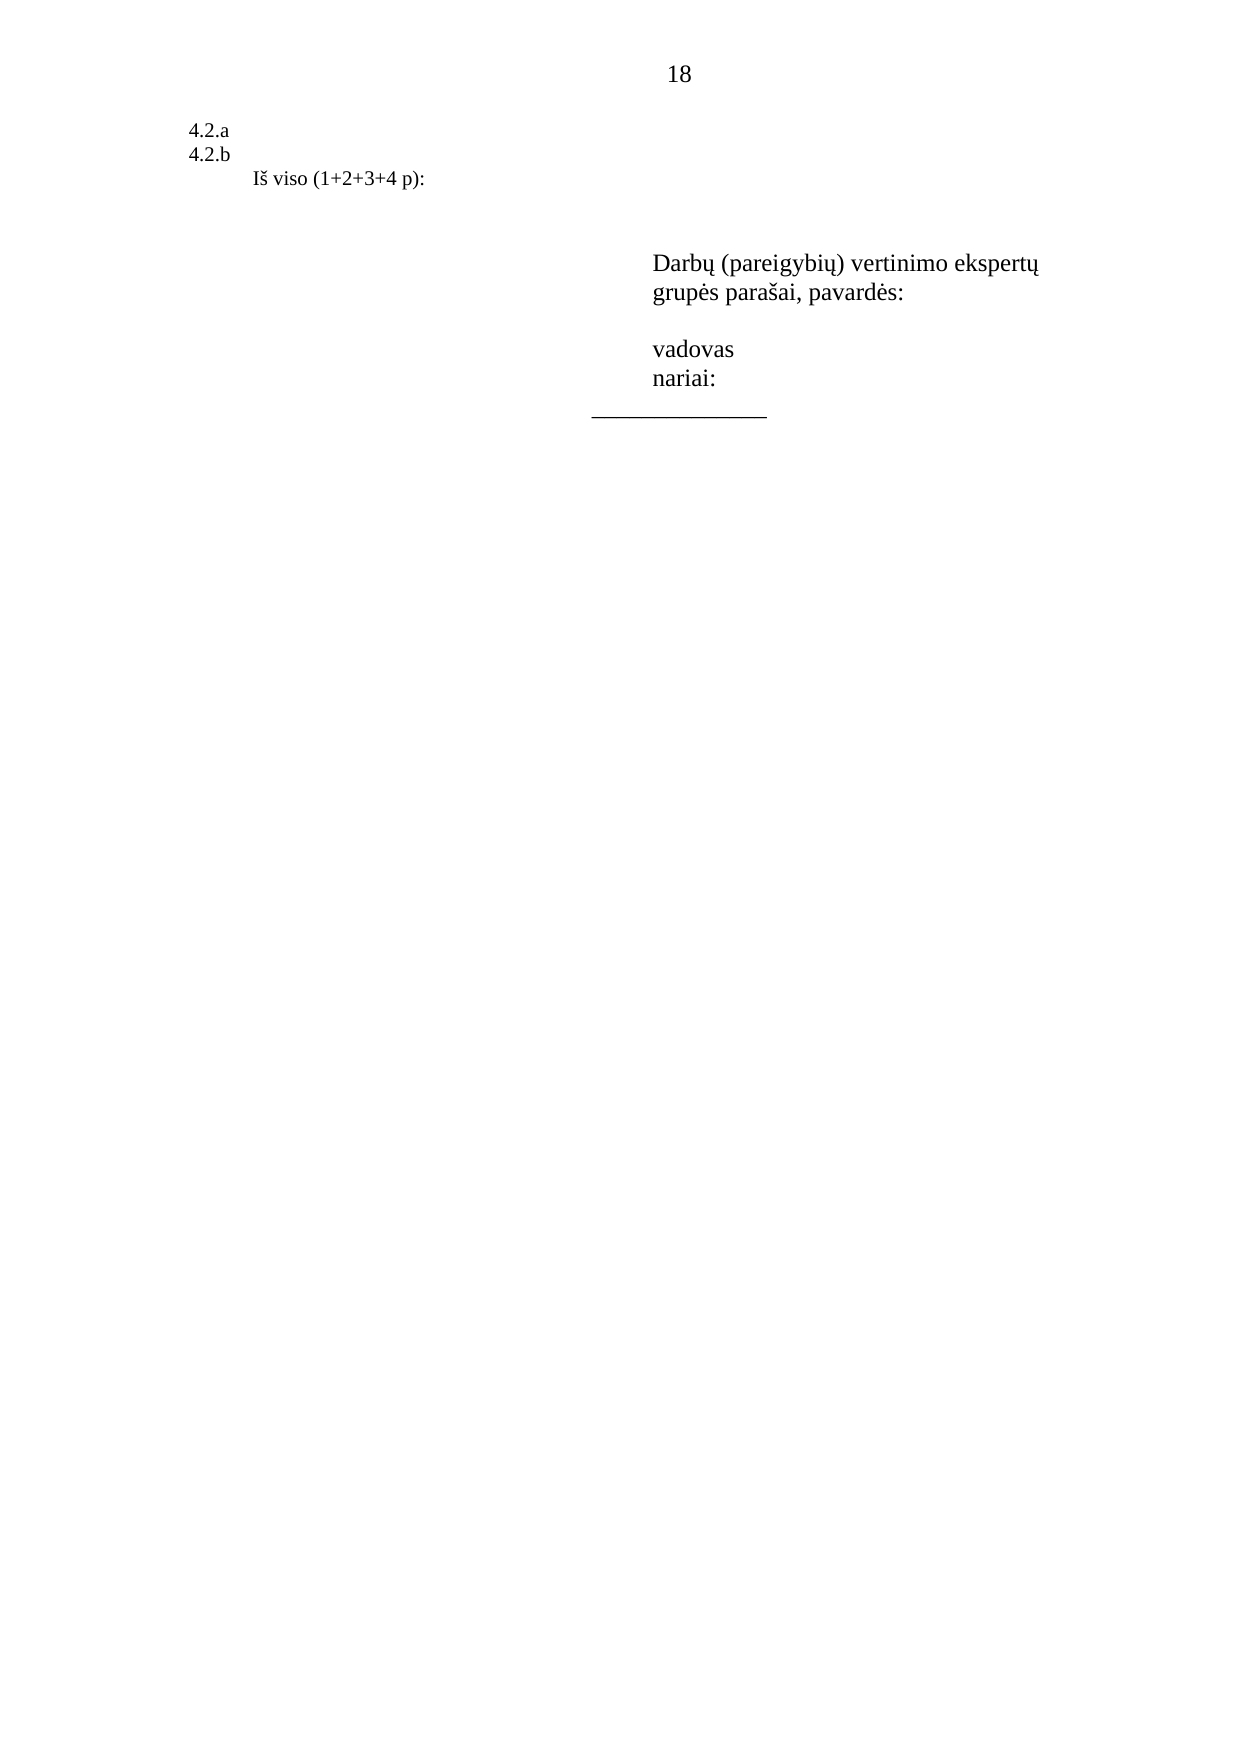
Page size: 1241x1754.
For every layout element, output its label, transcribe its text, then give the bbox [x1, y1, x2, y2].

table_cell [895, 118, 1204, 142]
table_cell [177, 166, 241, 190]
text grupės parašai, pavardės: [177, 277, 1181, 305]
text vadovas [177, 334, 1181, 363]
table_cell [596, 118, 785, 142]
text nariai: [177, 363, 1181, 392]
table_cell [785, 118, 895, 142]
table_cell [895, 166, 1204, 190]
table_cell [785, 142, 895, 166]
text Darbų (pareigybių) vertinimo ekspertų [177, 248, 1181, 277]
table_cell Iš viso (1+2+3+4 p): [241, 166, 596, 190]
table_cell 4.2.b [177, 142, 241, 166]
table_cell [895, 142, 1204, 166]
table_cell [785, 166, 895, 190]
table_cell [241, 142, 596, 166]
table_cell [596, 166, 785, 190]
table_cell [241, 118, 596, 142]
table_cell 4.2.a [177, 118, 241, 142]
table_cell [596, 142, 785, 166]
text ______________ [177, 392, 1181, 420]
